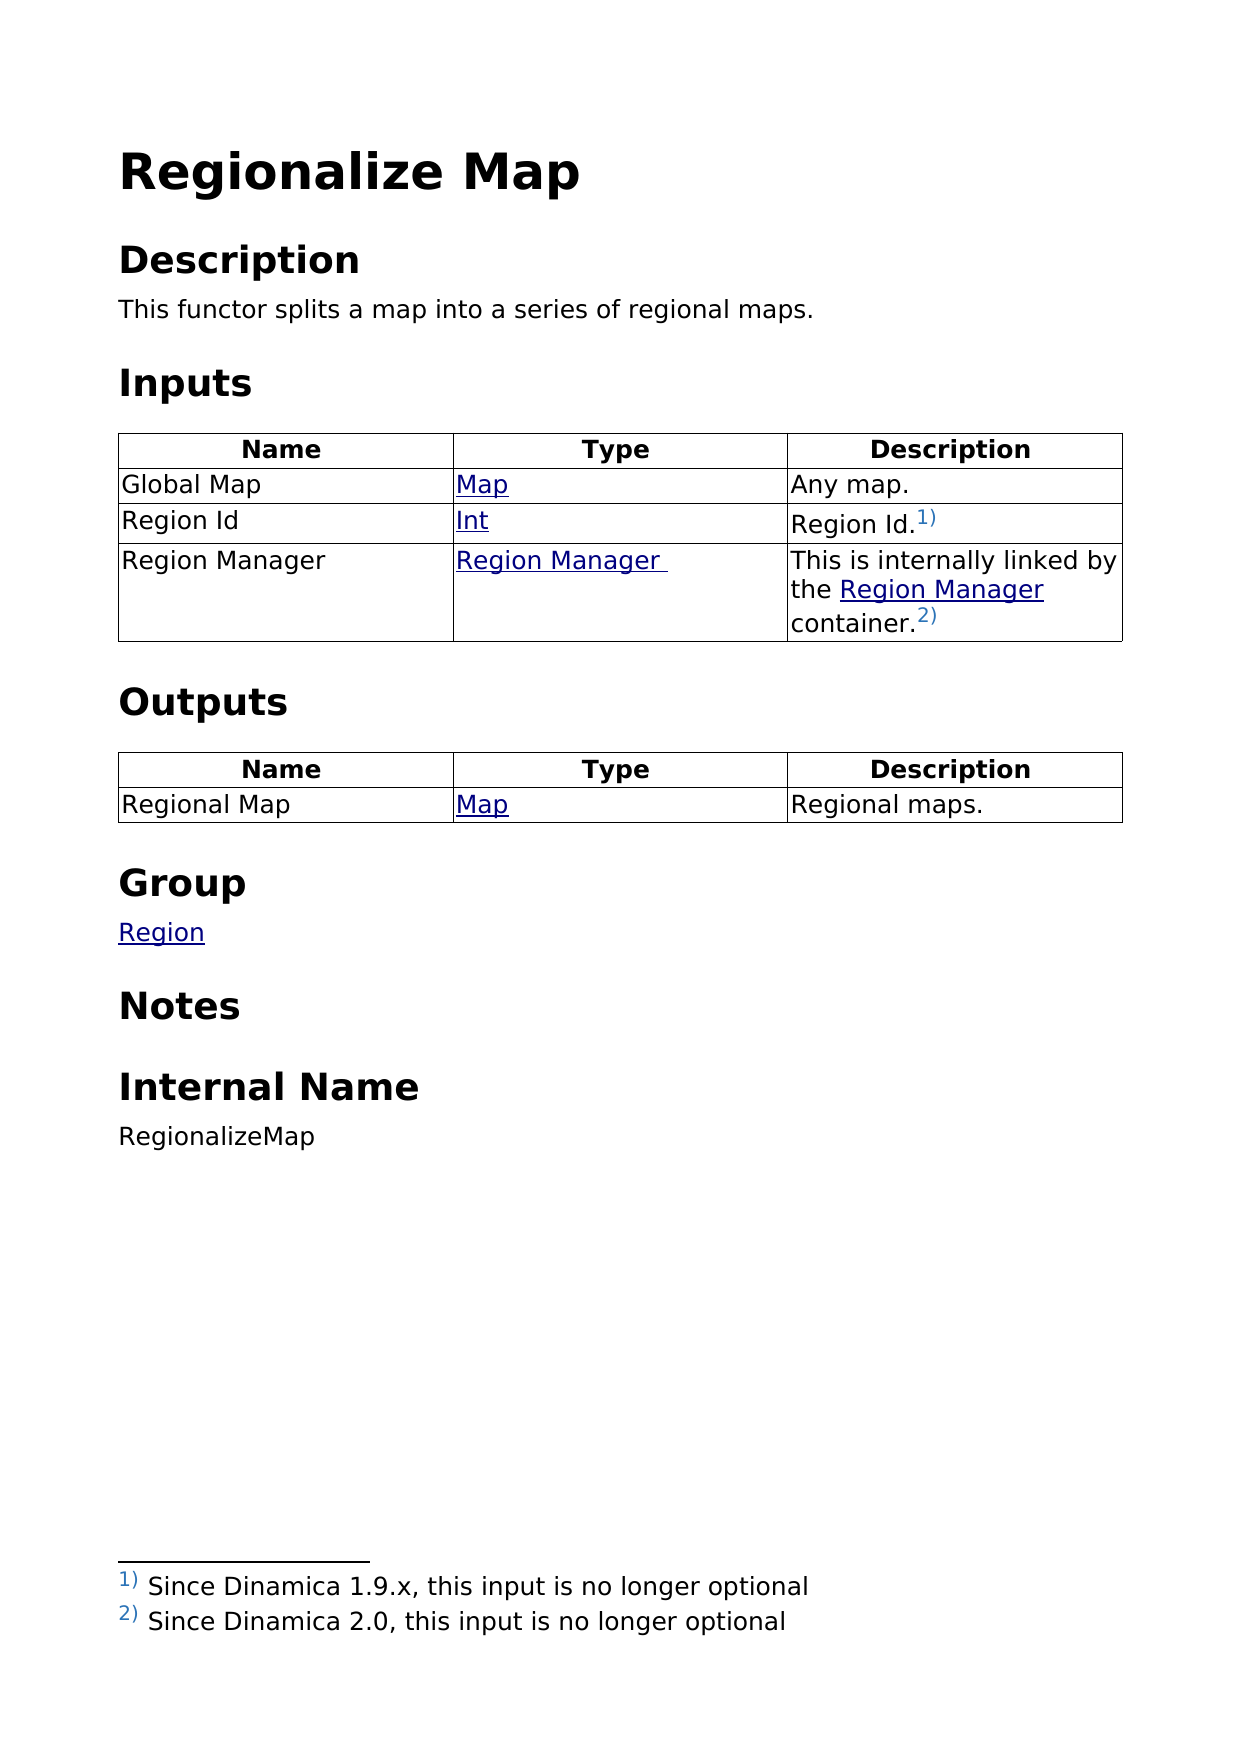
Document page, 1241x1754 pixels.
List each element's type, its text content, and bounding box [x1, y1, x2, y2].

text Region [118, 918, 1122, 947]
table_cell Map [454, 788, 787, 822]
subtitle Group [118, 862, 1122, 906]
table_cell Int [454, 504, 787, 543]
table_cell Region Manager [454, 544, 787, 641]
table_header Name [119, 434, 453, 468]
table_cell Region Manager [119, 544, 453, 641]
table_cell Regional maps. [788, 788, 1122, 822]
table_header Type [454, 753, 787, 787]
table_cell Region Id. [788, 504, 1122, 543]
subtitle Inputs [118, 362, 1122, 405]
subtitle Outputs [118, 681, 1122, 725]
table_cell Global Map [119, 469, 453, 503]
subtitle Description [118, 239, 1122, 282]
table_header Name [119, 753, 453, 787]
table_cell Map [454, 469, 787, 503]
table_cell Region Id [119, 504, 453, 543]
subtitle Notes [118, 985, 1122, 1028]
table_header Description [788, 753, 1122, 787]
text RegionalizeMap [118, 1122, 1122, 1151]
table_cell Any map. [788, 469, 1122, 503]
table_cell Regional Map [119, 788, 453, 822]
table_cell This is internally linked by the Region Manager container. [788, 544, 1122, 641]
table_header Description [788, 434, 1122, 468]
table_header Type [454, 434, 787, 468]
subtitle Regionalize Map [118, 143, 1122, 201]
subtitle Internal Name [118, 1066, 1122, 1110]
text This functor splits a map into a series of regional maps. [118, 295, 1122, 324]
